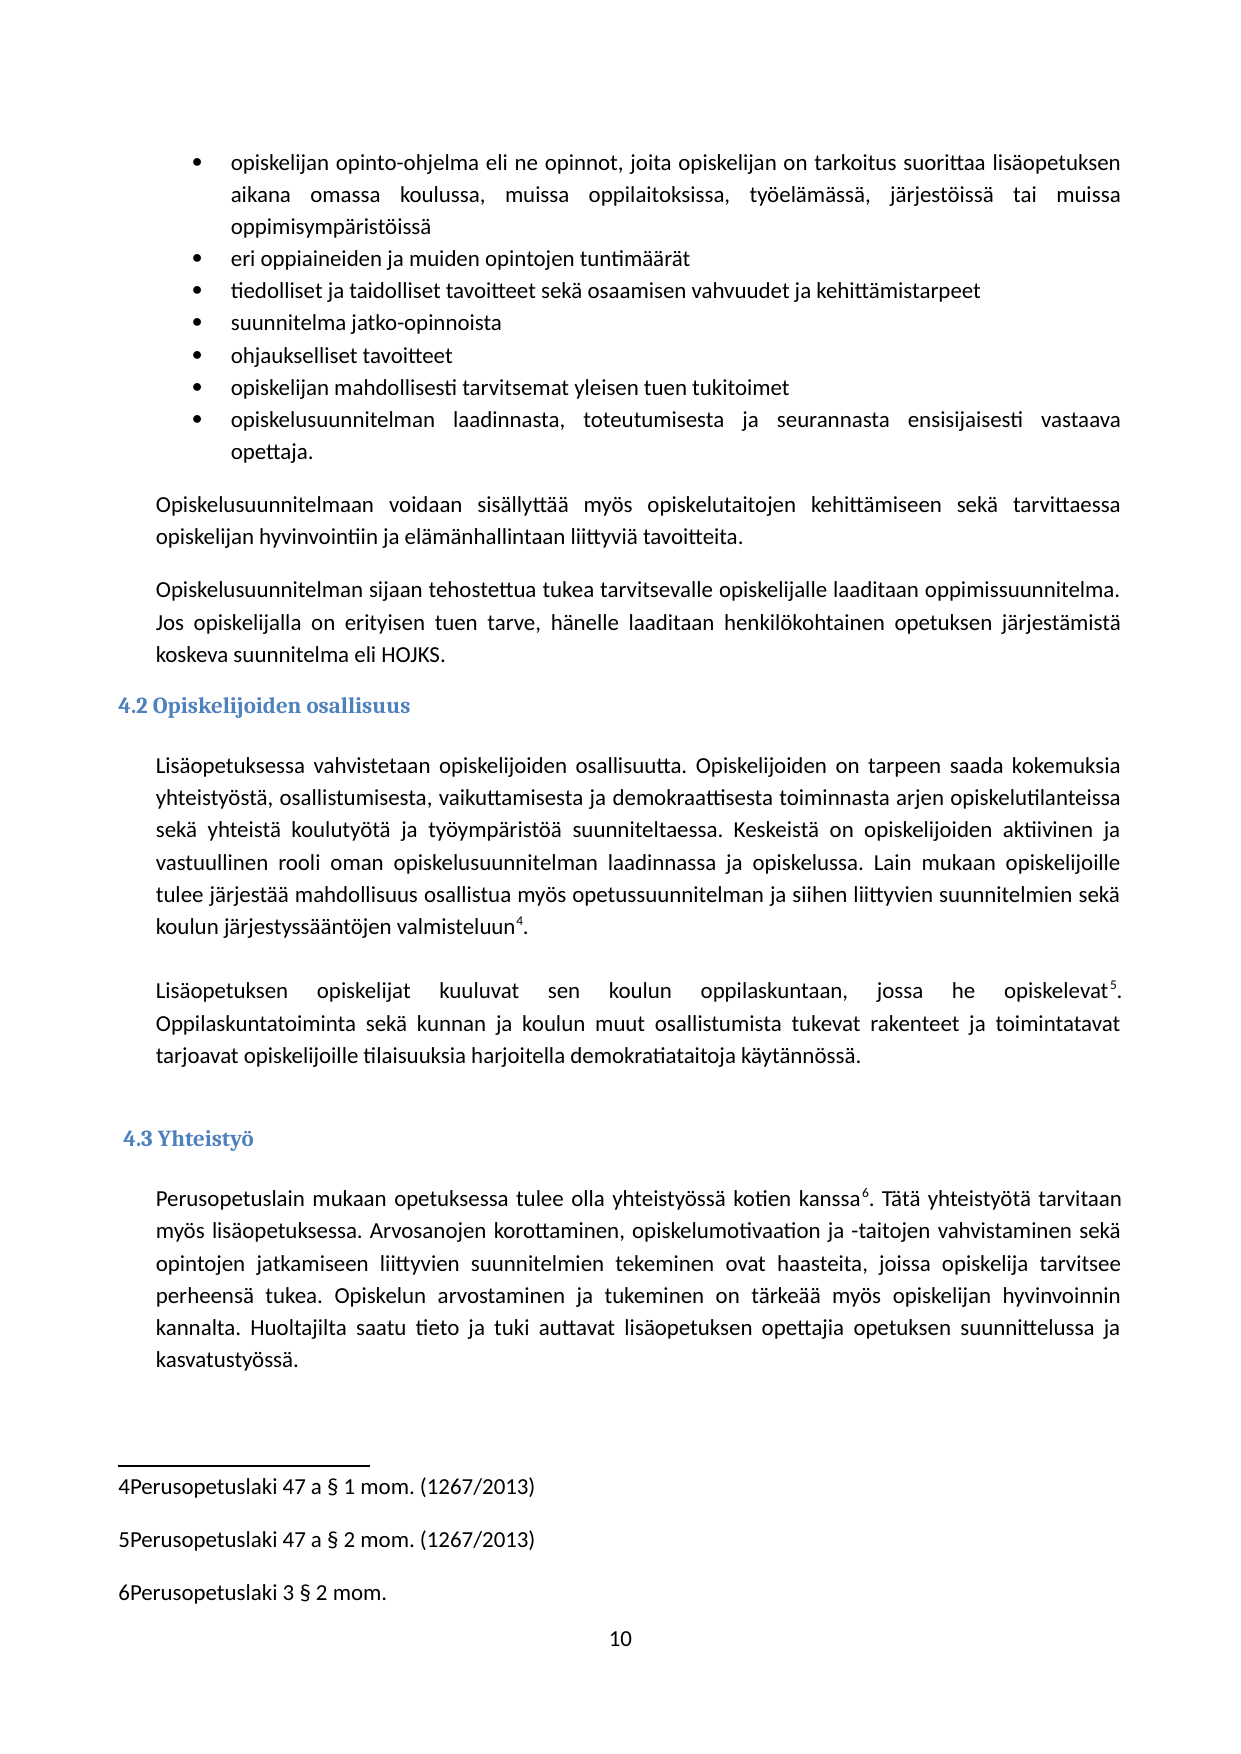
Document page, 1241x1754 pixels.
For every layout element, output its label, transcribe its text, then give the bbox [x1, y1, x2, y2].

text Opiskelusuunnitelman sijaan tehostettua tukea tarvitsevalle opiskelijalle laaditaan oppimissuunnitelma. Jos opiskelijalla on erityisen tuen tarve, hänelle laaditaan henkilökohtainen opetuksen järjestämistä koskeva suunnitelma eli HOJKS. [156, 576, 1122, 668]
text Perusopetuslaki 47 a § 2 mom. (1267/2013) [118, 1525, 1122, 1553]
text Perusopetuslaki 3 § 2 mom. [118, 1578, 1122, 1606]
text Perusopetuslaki 47 a § 1 mom. (1267/2013) [118, 1472, 1122, 1500]
list eri oppiaineiden ja muiden opintojen tuntimäärät [193, 244, 1122, 272]
text Lisäopetuksessa vahvistetaan opiskelijoiden osallisuutta. Opiskelijoiden on tarpeen saada kokemuksia yhteistyöstä, osallistumisesta, vaikuttamisesta ja demokraattisesta toiminnasta arjen opiskelutilanteissa sekä yhteistä koulutyötä ja työympäristöä suunniteltaessa. Keskeistä on opiskelijoiden aktiivinen ja vastuullinen rooli oman opiskelusuunnitelman laadinnassa ja opiskelussa. Lain mukaan opiskelijoille tulee järjestää mahdollisuus osallistua myös opetussuunnitelman ja siihen liittyvien suunnitelmien sekä koulun järjestyssääntöjen valmisteluun. [156, 751, 1122, 940]
text Opiskelusuunnitelmaan voidaan sisällyttää myös opiskelutaitojen kehittämiseen sekä tarvittaessa opiskelijan hyvinvointiin ja elämänhallintaan liittyviä tavoitteita. [156, 490, 1122, 551]
list opiskelijan mahdollisesti tarvitsemat yleisen tuen tukitoimet [193, 373, 1122, 401]
text Perusopetuslain mukaan opetuksessa tulee olla yhteistyössä kotien kanssa. Tätä yhteistyötä tarvitaan myös lisäopetuksessa. Arvosanojen korottaminen, opiskelumotivaation ja -taitojen vahvistaminen sekä opintojen jatkamiseen liittyvien suunnitelmien tekeminen ovat haasteita, joissa opiskelija tarvitsee perheensä tukea. Opiskelun arvostaminen ja tukeminen on tärkeää myös opiskelijan hyvinvoinnin kannalta. Huoltajilta saatu tieto ja tuki auttavat lisäopetuksen opettajia opetuksen suunnittelussa ja kasvatustyössä. [156, 1184, 1122, 1373]
subtitle 4.2 Opiskelijoiden osallisuus [118, 693, 1122, 719]
list ohjaukselliset tavoitteet [193, 341, 1122, 369]
list tiedolliset ja taidolliset tavoitteet sekä osaamisen vahvuudet ja kehittämistarpeet [193, 276, 1122, 304]
list opiskelijan opinto-ohjelma eli ne opinnot, joita opiskelijan on tarkoitus suorittaa lisäopetuksen aikana omassa koulussa, muissa oppilaitoksissa, työelämässä, järjestöissä tai muissa oppimisympäristöissä [193, 148, 1122, 240]
subtitle 4.3 Yhteistyö [118, 1126, 1122, 1152]
text Lisäopetuksen opiskelijat kuuluvat sen koulun oppilaskuntaan, jossa he opiskelevat. Oppilaskuntatoiminta sekä kunnan ja koulun muut osallistumista tukevat rakenteet ja toimintatavat tarjoavat opiskelijoille tilaisuuksia harjoitella demokratiataitoja käytännössä. [156, 976, 1122, 1069]
list suunnitelma jatko-opinnoista [193, 308, 1122, 337]
list opiskelusuunnitelman laadinnasta, toteutumisesta ja seurannasta ensisijaisesti vastaava opettaja. [193, 405, 1122, 465]
